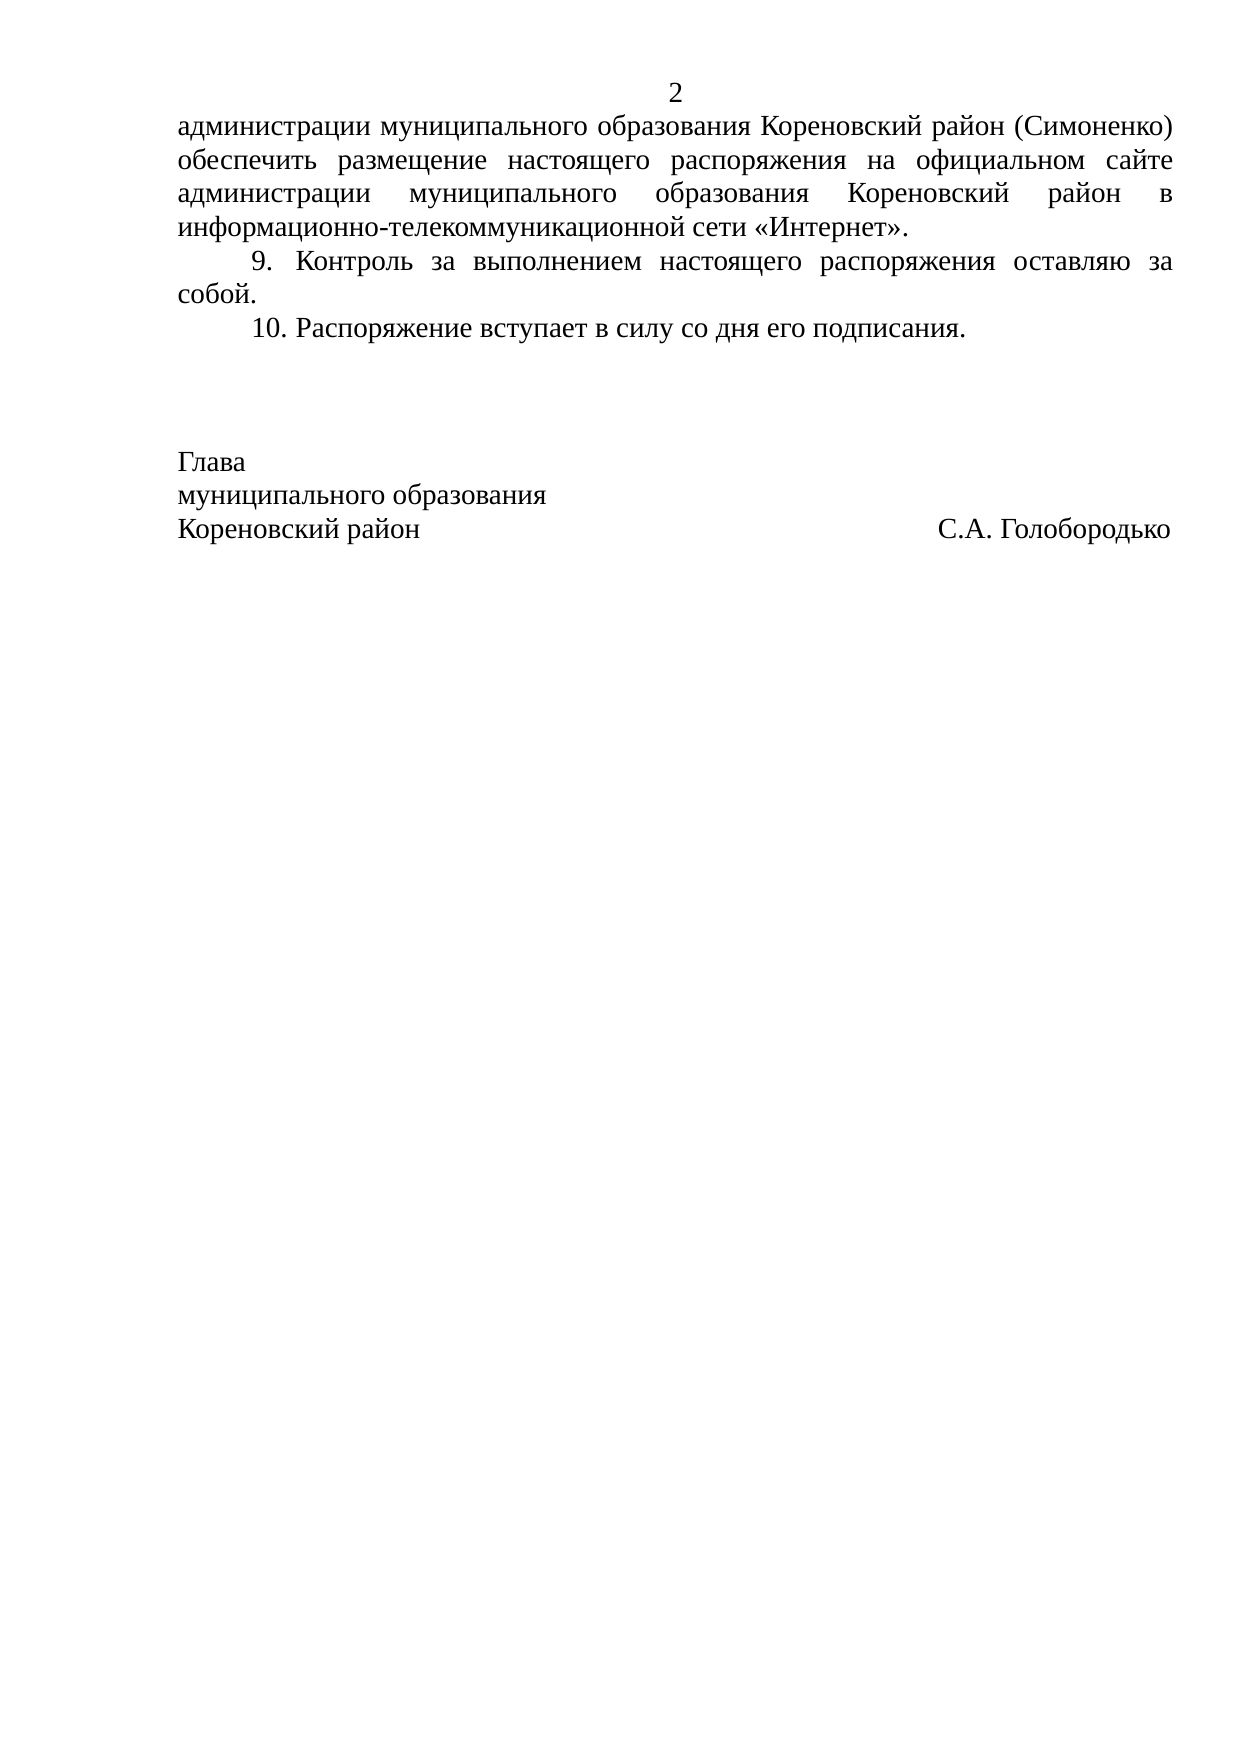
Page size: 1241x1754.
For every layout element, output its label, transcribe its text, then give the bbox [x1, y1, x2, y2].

text 9. Контроль за выполнением настоящего распоряжения оставляю за собой. [177, 243, 1174, 310]
text Глава [177, 444, 1174, 477]
text муниципального образования [177, 477, 1174, 511]
text администрации муниципального образования Кореновский район (Симоненко) обеспечить размещение настоящего распоряжения на официальном сайте администрации муниципального образования Кореновский район в информационно-телекоммуникационной сети «Интернет». [177, 108, 1174, 243]
text Кореновский район С.А. Голобородько [177, 511, 1174, 544]
text 10. Распоряжение вступает в силу со дня его подписания. [177, 310, 1174, 343]
